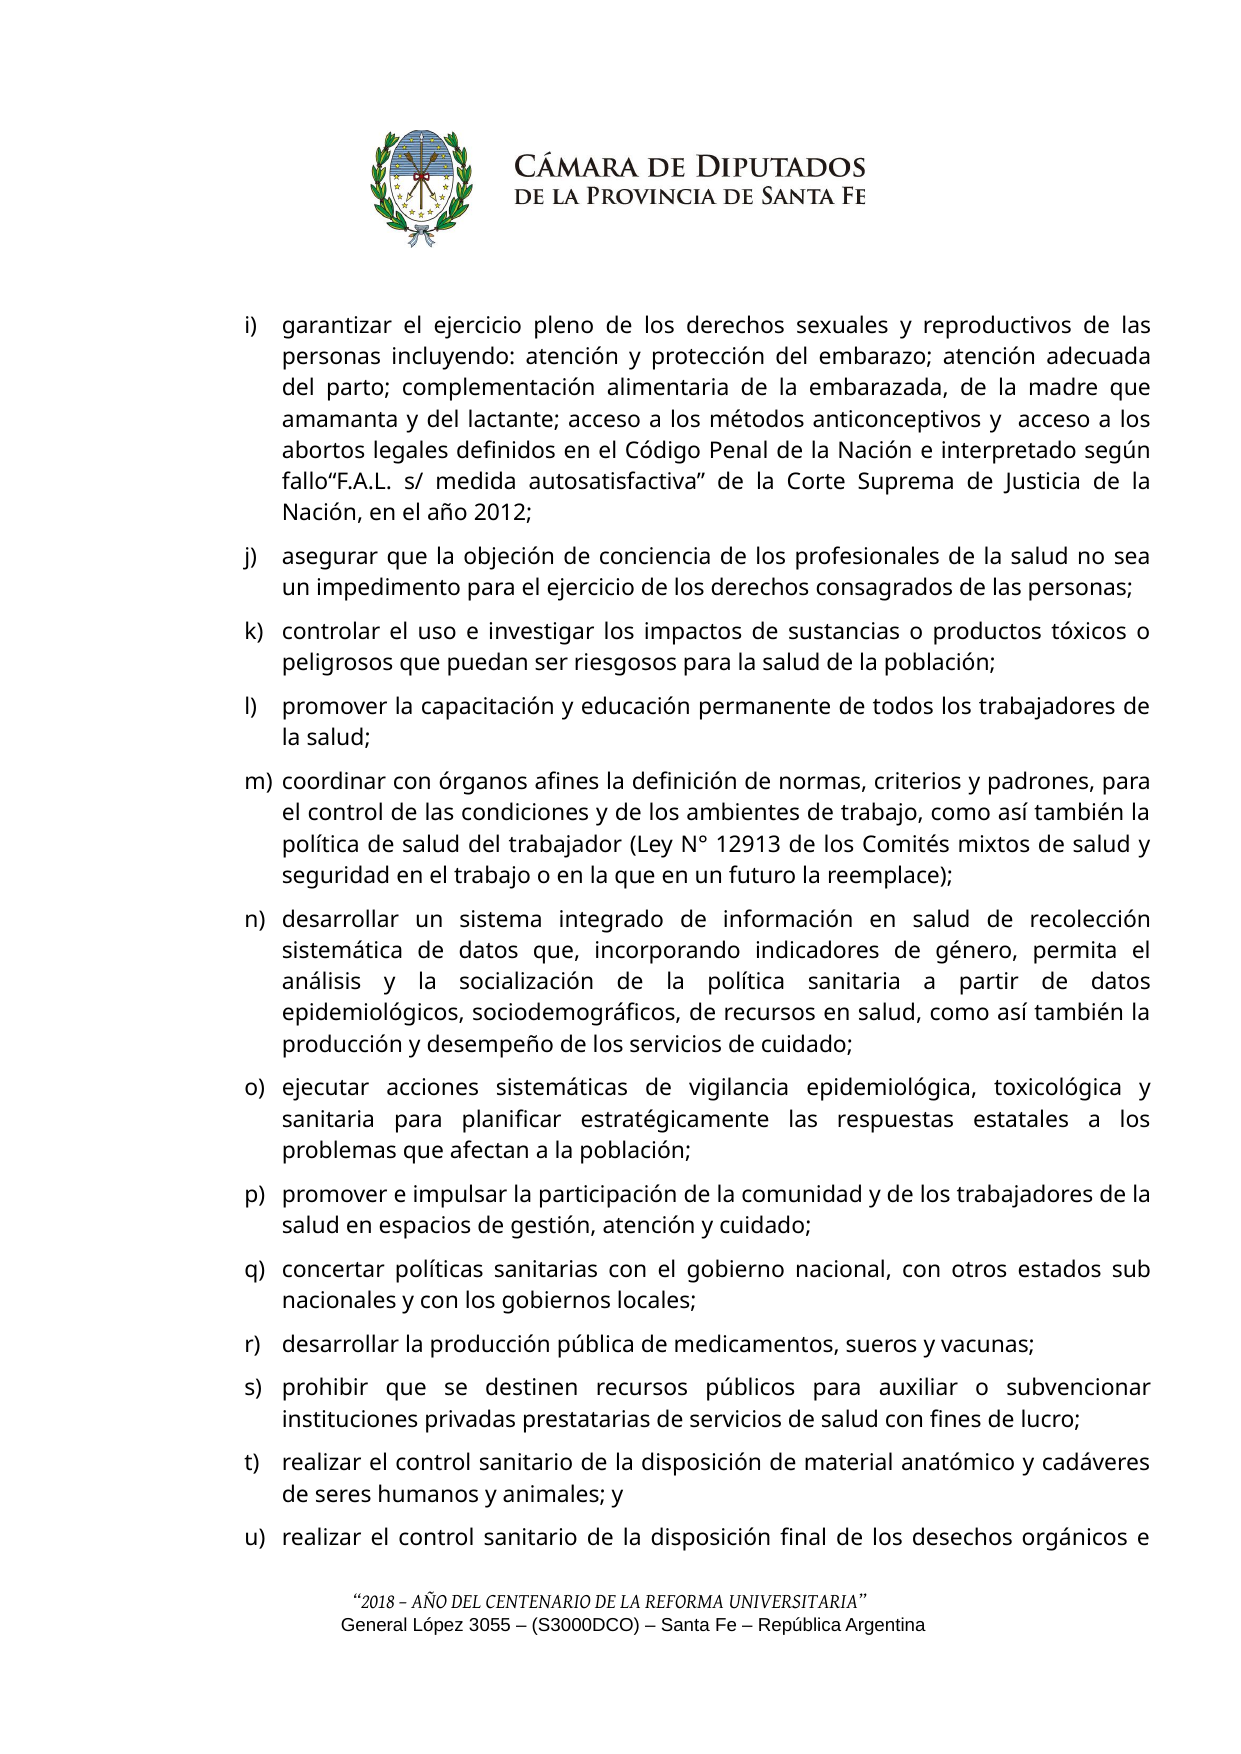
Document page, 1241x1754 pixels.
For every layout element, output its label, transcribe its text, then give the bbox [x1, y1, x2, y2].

list desarrollar un sistema integrado de información en salud de recolección sistemática de datos que, incorporando indicadores de género, permita el análisis y la socialización de la política sanitaria a partir de datos epidemiológicos, sociodemográficos, de recursos en salud, como así también la producción y desempeño de los servicios de cuidado; [244, 902, 1152, 1059]
list coordinar con órganos afines la definición de normas, criterios y padrones, para el control de las condiciones y de los ambientes de trabajo, como así también la política de salud del trabajador (Ley N° 12913 de los Comités mixtos de salud y seguridad en el trabajo o en la que en un futuro la reemplace); [244, 765, 1152, 890]
list controlar el uso e investigar los impactos de sustancias o productos tóxicos o peligrosos que puedan ser riesgosos para la salud de la población; [244, 615, 1152, 677]
list promover la capacitación y educación permanente de todos los trabajadores de la salud; [244, 690, 1152, 752]
list asegurar que la objeción de conciencia de los profesionales de la salud no sea un impedimento para el ejercicio de los derechos consagrados de las personas; [244, 540, 1152, 602]
list garantizar el ejercicio pleno de los derechos sexuales y reproductivos de las personas incluyendo: atención y protección del embarazo; atención adecuada del parto; complementación alimentaria de la embarazada, de la madre que amamanta y del lactante; acceso a los métodos anticonceptivos y acceso a los abortos legales definidos en el Código Penal de la Nación e interpretado según fallo“F.A.L. s/ medida autosatisfactiva” de la Corte Suprema de Justicia de la Nación, en el año 2012; [244, 309, 1152, 527]
list concertar políticas sanitarias con el gobierno nacional, con otros estados sub nacionales y con los gobiernos locales; [244, 1252, 1152, 1315]
list realizar el control sanitario de la disposición final de los desechos orgánicos e [244, 1521, 1152, 1552]
list desarrollar la producción pública de medicamentos, sueros y vacunas; [244, 1327, 1152, 1359]
list promover e impulsar la participación de la comunidad y de los trabajadores de la salud en espacios de gestión, atención y cuidado; [244, 1177, 1152, 1240]
list ejecutar acciones sistemáticas de vigilancia epidemiológica, toxicológica y sanitaria para planificar estratégicamente las respuestas estatales a los problemas que afectan a la población; [244, 1071, 1152, 1165]
list realizar el control sanitario de la disposición de material anatómico y cadáveres de seres humanos y animales; y [244, 1446, 1152, 1509]
list prohibir que se destinen recursos públicos para auxiliar o subvencionar instituciones privadas prestatarias de servicios de salud con fines de lucro; [244, 1371, 1152, 1434]
picture [370, 130, 866, 252]
